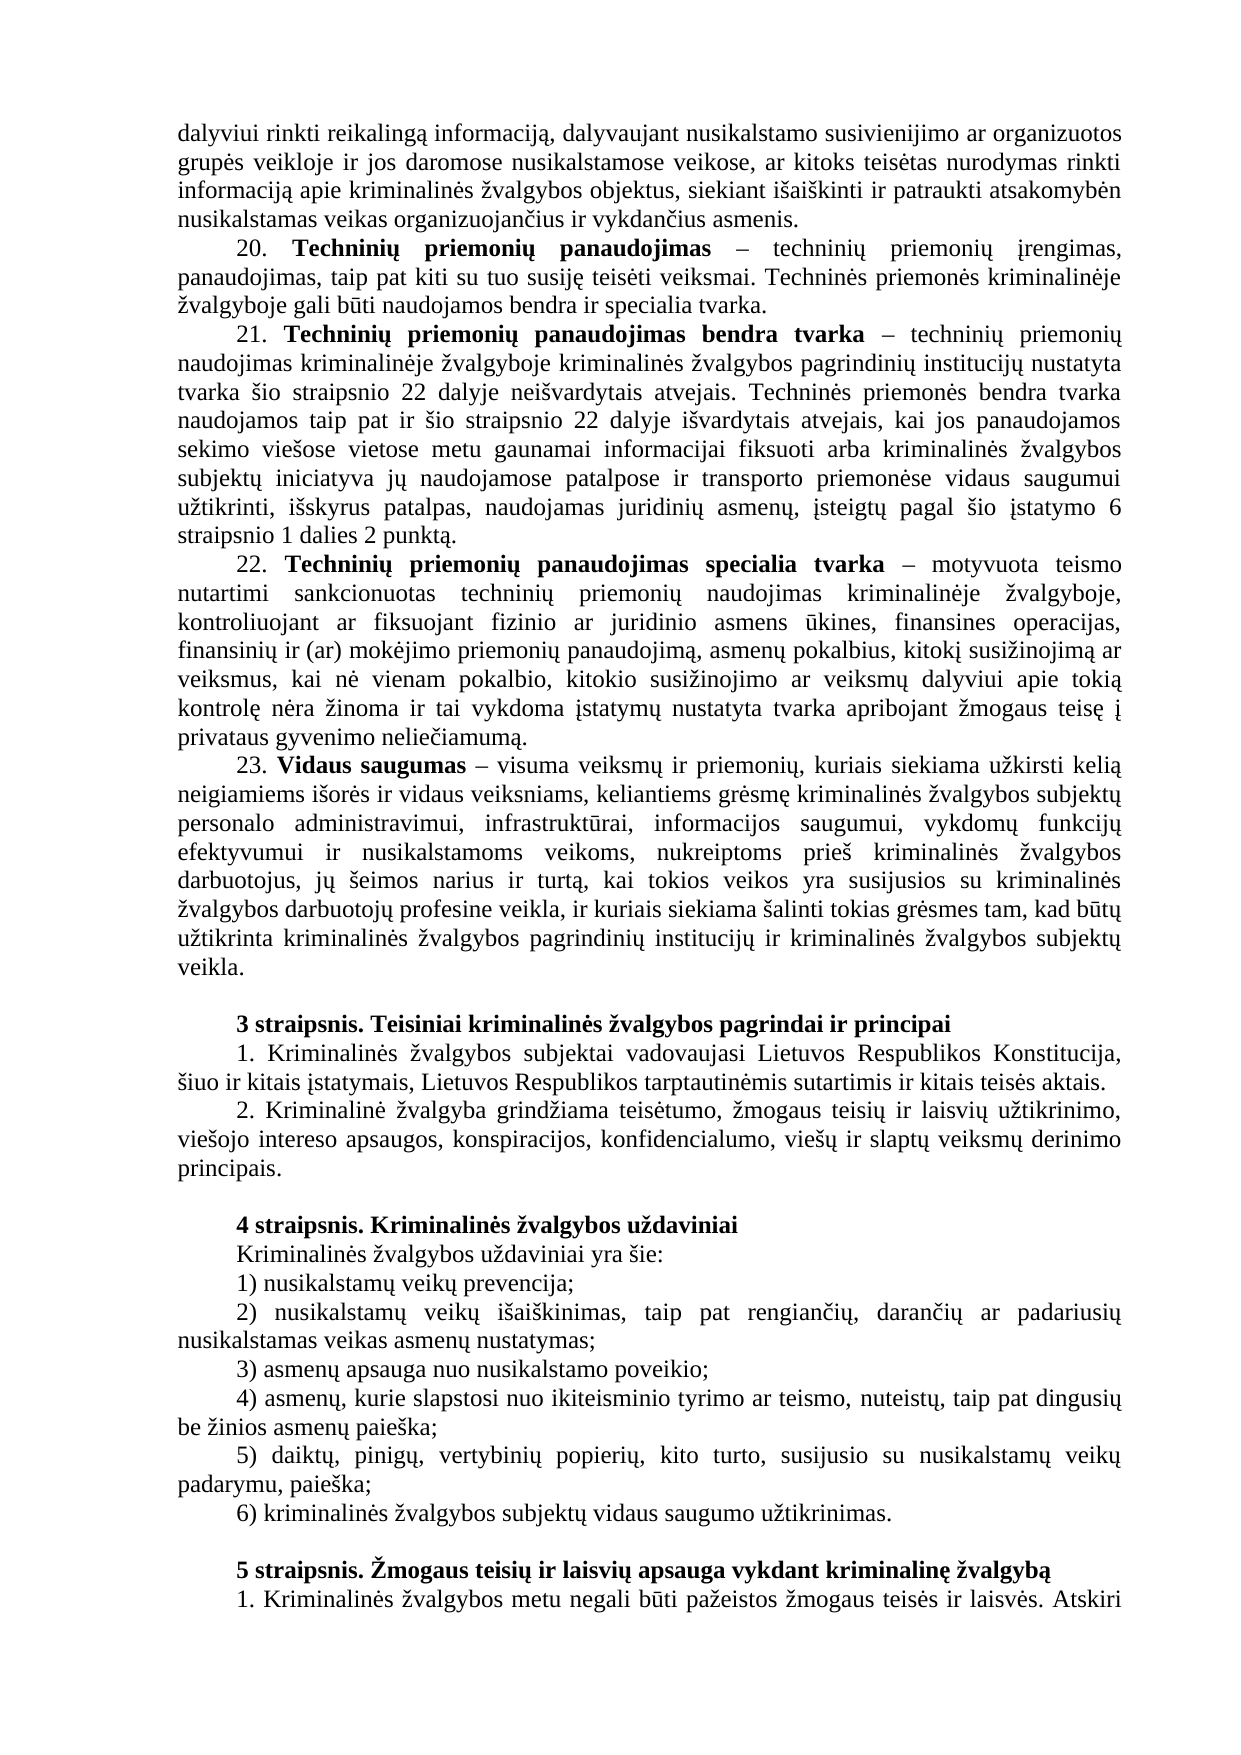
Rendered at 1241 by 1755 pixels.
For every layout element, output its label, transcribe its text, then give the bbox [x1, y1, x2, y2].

text 4 straipsnis. Kriminalinės žvalgybos uždaviniai [177, 1211, 1122, 1239]
text 1) nusikalstamų veikų prevencija; [177, 1268, 1122, 1297]
text 21. Techninių priemonių panaudojimas bendra tvarka – techninių priemonių naudojimas kriminalinėje žvalgyboje kriminalinės žvalgybos pagrindinių institucijų nustatyta tvarka šio straipsnio 22 dalyje neišvardytais atvejais. Techninės priemonės bendra tvarka naudojamos taip pat ir šio straipsnio 22 dalyje išvardytais atvejais, kai jos panaudojamos sekimo viešose vietose metu gaunamai informacijai fiksuoti arba kriminalinės žvalgybos subjektų iniciatyva jų naudojamose patalpose ir transporto priemonėse vidaus saugumui užtikrinti, išskyrus patalpas, naudojamas juridinių asmenų, įsteigtų pagal šio įstatymo 6 straipsnio 1 dalies 2 punktą. [177, 319, 1122, 549]
text 22. Techninių priemonių panaudojimas specialia tvarka – motyvuota teismo nutartimi sankcionuotas techninių priemonių naudojimas kriminalinėje žvalgyboje, kontroliuojant ar fiksuojant fizinio ar juridinio asmens ūkines, finansines operacijas, finansinių ir (ar) mokėjimo priemonių panaudojimą, asmenų pokalbius, kitokį susižinojimą ar veiksmus, kai nė vienam pokalbio, kitokio susižinojimo ar veiksmų dalyviui apie tokią kontrolę nėra žinoma ir tai vykdoma įstatymų nustatyta tvarka apribojant žmogaus teisę į privataus gyvenimo neliečiamumą. [177, 549, 1122, 751]
text 2. Kriminalinė žvalgyba grindžiama teisėtumo, žmogaus teisių ir laisvių užtikrinimo, viešojo intereso apsaugos, konspiracijos, konfidencialumo, viešų ir slaptų veiksmų derinimo principais. [177, 1096, 1122, 1182]
text Kriminalinės žvalgybos uždaviniai yra šie: [177, 1239, 1122, 1268]
text dalyviui rinkti reikalingą informaciją, dalyvaujant nusikalstamo susivienijimo ar organizuotos grupės veikloje ir jos daromose nusikalstamose veikose, ar kitoks teisėtas nurodymas rinkti informaciją apie kriminalinės žvalgybos objektus, siekiant išaiškinti ir patraukti atsakomybėn nusikalstamas veikas organizuojančius ir vykdančius asmenis. [177, 118, 1122, 233]
text 3) asmenų apsauga nuo nusikalstamo poveikio; [177, 1354, 1122, 1383]
text 5 straipsnis. Žmogaus teisių ir laisvių apsauga vykdant kriminalinę žvalgybą [177, 1556, 1122, 1584]
text 5) daiktų, pinigų, vertybinių popierių, kito turto, susijusio su nusikalstamų veikų padarymu, paieška; [177, 1441, 1122, 1498]
text 20. Techninių priemonių panaudojimas – techninių priemonių įrengimas, panaudojimas, taip pat kiti su tuo susiję teisėti veiksmai. Techninės priemonės kriminalinėje žvalgyboje gali būti naudojamos bendra ir specialia tvarka. [177, 233, 1122, 319]
text 1. Kriminalinės žvalgybos subjektai vadovaujasi Lietuvos Respublikos Konstitucija, šiuo ir kitais įstatymais, Lietuvos Respublikos tarptautinėmis sutartimis ir kitais teisės aktais. [177, 1038, 1122, 1096]
text 2) nusikalstamų veikų išaiškinimas, taip pat rengiančių, darančių ar padariusių nusikalstamas veikas asmenų nustatymas; [177, 1297, 1122, 1354]
text 4) asmenų, kurie slapstosi nuo ikiteisminio tyrimo ar teismo, nuteistų, taip pat dingusių be žinios asmenų paieška; [177, 1383, 1122, 1441]
text 1. Kriminalinės žvalgybos metu negali būti pažeistos žmogaus teisės ir laisvės. Atskiri [177, 1584, 1122, 1613]
text 23. Vidaus saugumas – visuma veiksmų ir priemonių, kuriais siekiama užkirsti kelią neigiamiems išorės ir vidaus veiksniams, keliantiems grėsmę kriminalinės žvalgybos subjektų personalo administravimui, infrastruktūrai, informacijos saugumui, vykdomų funkcijų efektyvumui ir nusikalstamoms veikoms, nukreiptoms prieš kriminalinės žvalgybos darbuotojus, jų šeimos narius ir turtą, kai tokios veikos yra susijusios su kriminalinės žvalgybos darbuotojų profesine veikla, ir kuriais siekiama šalinti tokias grėsmes tam, kad būtų užtikrinta kriminalinės žvalgybos pagrindinių institucijų ir kriminalinės žvalgybos subjektų veikla. [177, 751, 1122, 981]
text 3 straipsnis. Teisiniai kriminalinės žvalgybos pagrindai ir principai [177, 1009, 1122, 1038]
text 6) kriminalinės žvalgybos subjektų vidaus saugumo užtikrinimas. [177, 1498, 1122, 1527]
